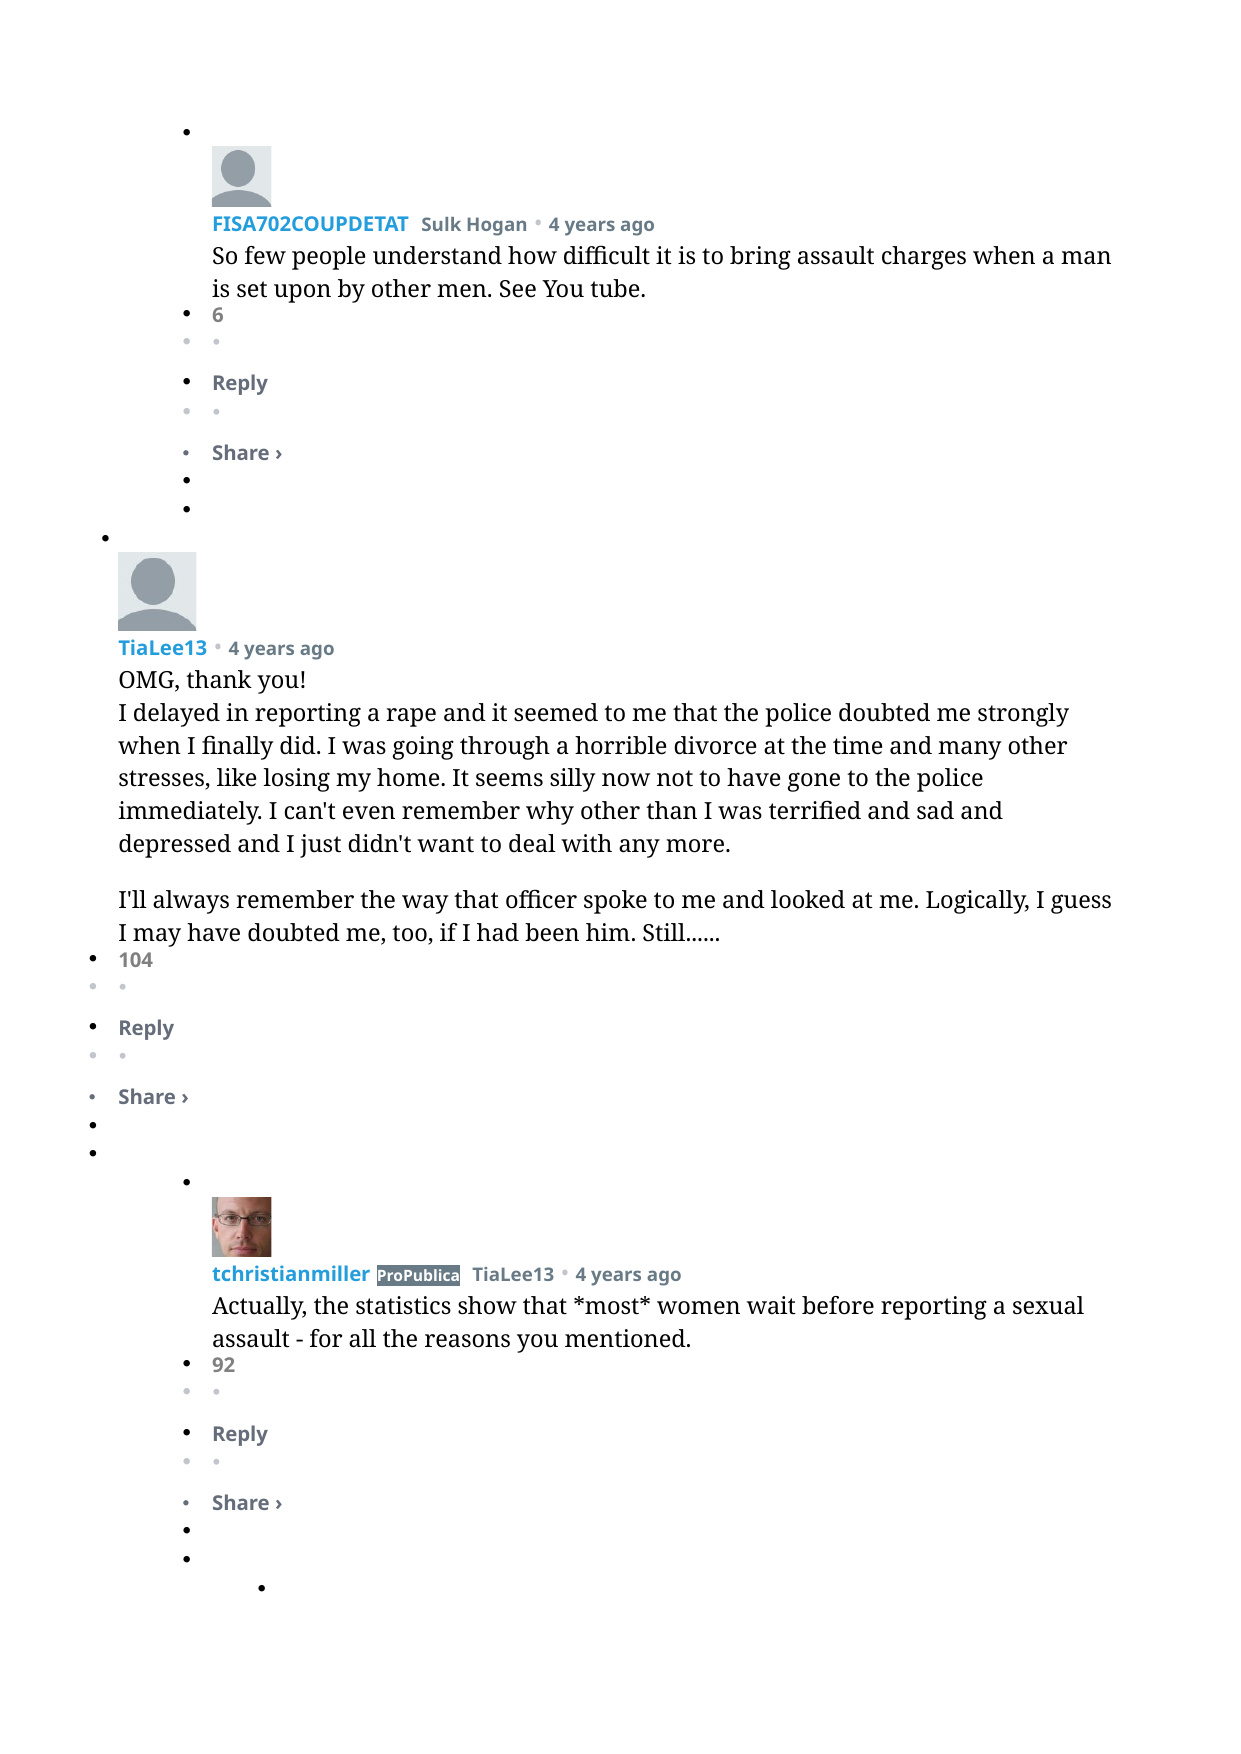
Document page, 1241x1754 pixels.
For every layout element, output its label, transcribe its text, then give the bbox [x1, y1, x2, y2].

picture [118, 552, 197, 631]
list Reply [118, 1014, 1111, 1041]
list So few people understand how difficult it is to bring assault charges when a man is set upon by other men. See You tube. [212, 238, 1122, 304]
list I'll always remember the way that officer spoke to me and looked at me. Logically, I guess I may have doubted me, too, if I had been him. Still...... [118, 883, 1122, 948]
list 6 [212, 304, 1111, 327]
list Reply [212, 1419, 1111, 1447]
list • [212, 1447, 1111, 1476]
list • [118, 972, 1111, 1001]
list • [212, 327, 1111, 356]
list • [212, 1377, 1111, 1406]
list Share › [212, 1488, 1122, 1516]
picture [211, 1197, 272, 1257]
list 92 [212, 1354, 1111, 1377]
list • [118, 1041, 1111, 1070]
list OMG, thank you! I delayed in reporting a rape and it seemed to me that the police doubted me strongly when I finally did. I was going through a horrible divorce at the time and many other stresses, like losing my home. It seems silly now not to have gone to the police immediately. I can't even remember why other than I was terrified and sad and depressed and I just didn't want to deal with any more. [118, 662, 1122, 859]
list • [212, 397, 1111, 426]
list tchristianmiller ProPublica TiaLee13 • 4 years ago [212, 1256, 1122, 1288]
list 104 [118, 948, 1111, 972]
list Share › [212, 438, 1122, 466]
list FISA702COUPDETAT Sulk Hogan • 4 years ago [212, 206, 1122, 238]
list Actually, the statistics show that *most* women wait before reporting a sexual assault - for all the reasons you mentioned. [212, 1288, 1122, 1354]
list Share › [118, 1083, 1122, 1111]
list Reply [212, 369, 1111, 397]
picture [211, 146, 272, 207]
list TiaLee13 • 4 years ago [118, 631, 1122, 662]
